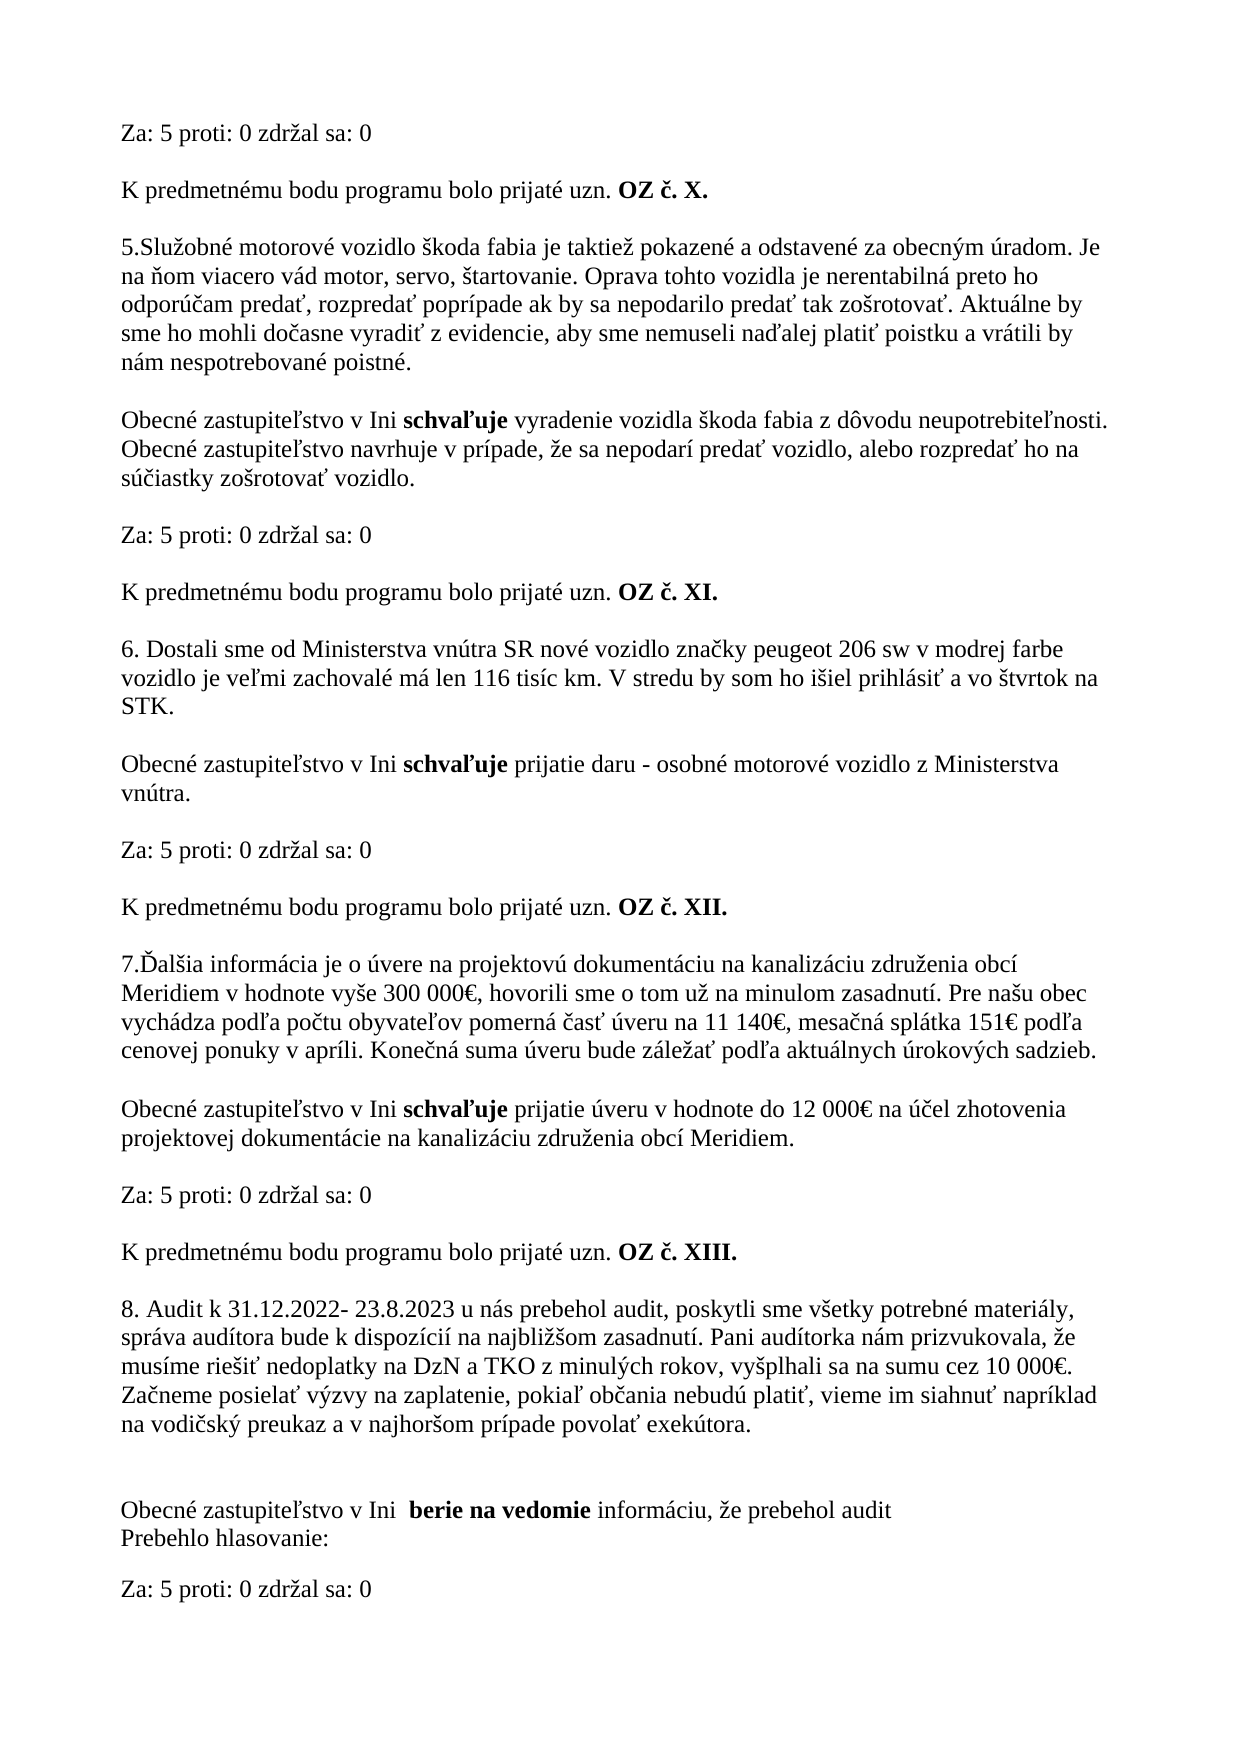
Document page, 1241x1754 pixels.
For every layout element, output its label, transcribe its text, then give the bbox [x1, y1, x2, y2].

text Obecné zastupiteľstvo v Ini schvaľuje prijatie daru - osobné motorové vozidlo z Ministerstva vnútra. [121, 749, 1122, 807]
text Za: 5 proti: 0 zdržal sa: 0 [120, 520, 1122, 549]
text K predmetnému bodu programu bolo prijaté uzn. OZ č. X. [121, 175, 1122, 204]
text Obecné zastupiteľstvo v Ini schvaľuje vyradenie vozidla škoda fabia z dôvodu neupotrebiteľnosti. Obecné zastupiteľstvo navrhuje v prípade, že sa nepodarí predať vozidlo, alebo rozpredať ho na súčiastky zošrotovať vozidlo. [121, 405, 1122, 492]
text Obecné zastupiteľstvo v Ini berie na vedomie informáciu, že prebehol audit Prebehlo hlasovanie: [120, 1495, 894, 1552]
text K predmetnému bodu programu bolo prijaté uzn. OZ č. XII. [121, 892, 1122, 921]
text Za: 5 proti: 0 zdržal sa: 0 [120, 835, 1122, 864]
text 7.Ďalšia informácia je o úvere na projektovú dokumentáciu na kanalizáciu združenia obcí Meridiem v hodnote vyše 300 000€, hovorili sme o tom už na minulom zasadnutí. Pre našu obec vychádza podľa počtu obyvateľov pomerná časť úveru na 11 140€, mesačná splátka 151€ podľa cenovej ponuky v apríli. Konečná suma úveru bude záležať podľa aktuálnych úrokových sadzieb. [121, 949, 1122, 1064]
text Za: 5 proti: 0 zdržal sa: 0 [120, 1574, 1122, 1603]
text 5.Služobné motorové vozidlo škoda fabia je taktiež pokazené a odstavené za obecným úradom. Je na ňom viacero vád motor, servo, štartovanie. Oprava tohto vozidla je nerentabilná preto ho odporúčam predať, rozpredať poprípade ak by sa nepodarilo predať tak zošrotovať. Aktuálne by sme ho mohli dočasne vyradiť z evidencie, aby sme nemuseli naďalej platiť poistku a vrátili by nám nespotrebované poistné. [121, 232, 1122, 376]
text K predmetnému bodu programu bolo prijaté uzn. OZ č. XIII. [121, 1237, 1122, 1265]
text 6. Dostali sme od Ministerstva vnútra SR nové vozidlo značky peugeot 206 sw v modrej farbe vozidlo je veľmi zachovalé má len 116 tisíc km. V stredu by som ho išiel prihlásiť a vo štvrtok na STK. [121, 634, 1122, 720]
text Za: 5 proti: 0 zdržal sa: 0 [120, 1180, 1122, 1208]
text Za: 5 proti: 0 zdržal sa: 0 [120, 118, 1122, 147]
text 8. Audit k 31.12.2022- 23.8.2023 u nás prebehol audit, poskytli sme všetky potrebné materiály, správa audítora bude k dispozícií na najbližšom zasadnutí. Pani audítorka nám prizvukovala, že musíme riešiť nedoplatky na DzN a TKO z minulých rokov, vyšplhali sa na sumu cez 10 000€. Začneme posielať výzvy na zaplatenie, pokiaľ občania nebudú platiť, vieme im siahnuť napríklad na vodičský preukaz a v najhoršom prípade povolať exekútora. [121, 1294, 1122, 1437]
text K predmetnému bodu programu bolo prijaté uzn. OZ č. XI. [121, 577, 1122, 606]
text Obecné zastupiteľstvo v Ini schvaľuje prijatie úveru v hodnote do 12 000€ na účel zhotovenia projektovej dokumentácie na kanalizáciu združenia obcí Meridiem. [121, 1094, 1122, 1151]
